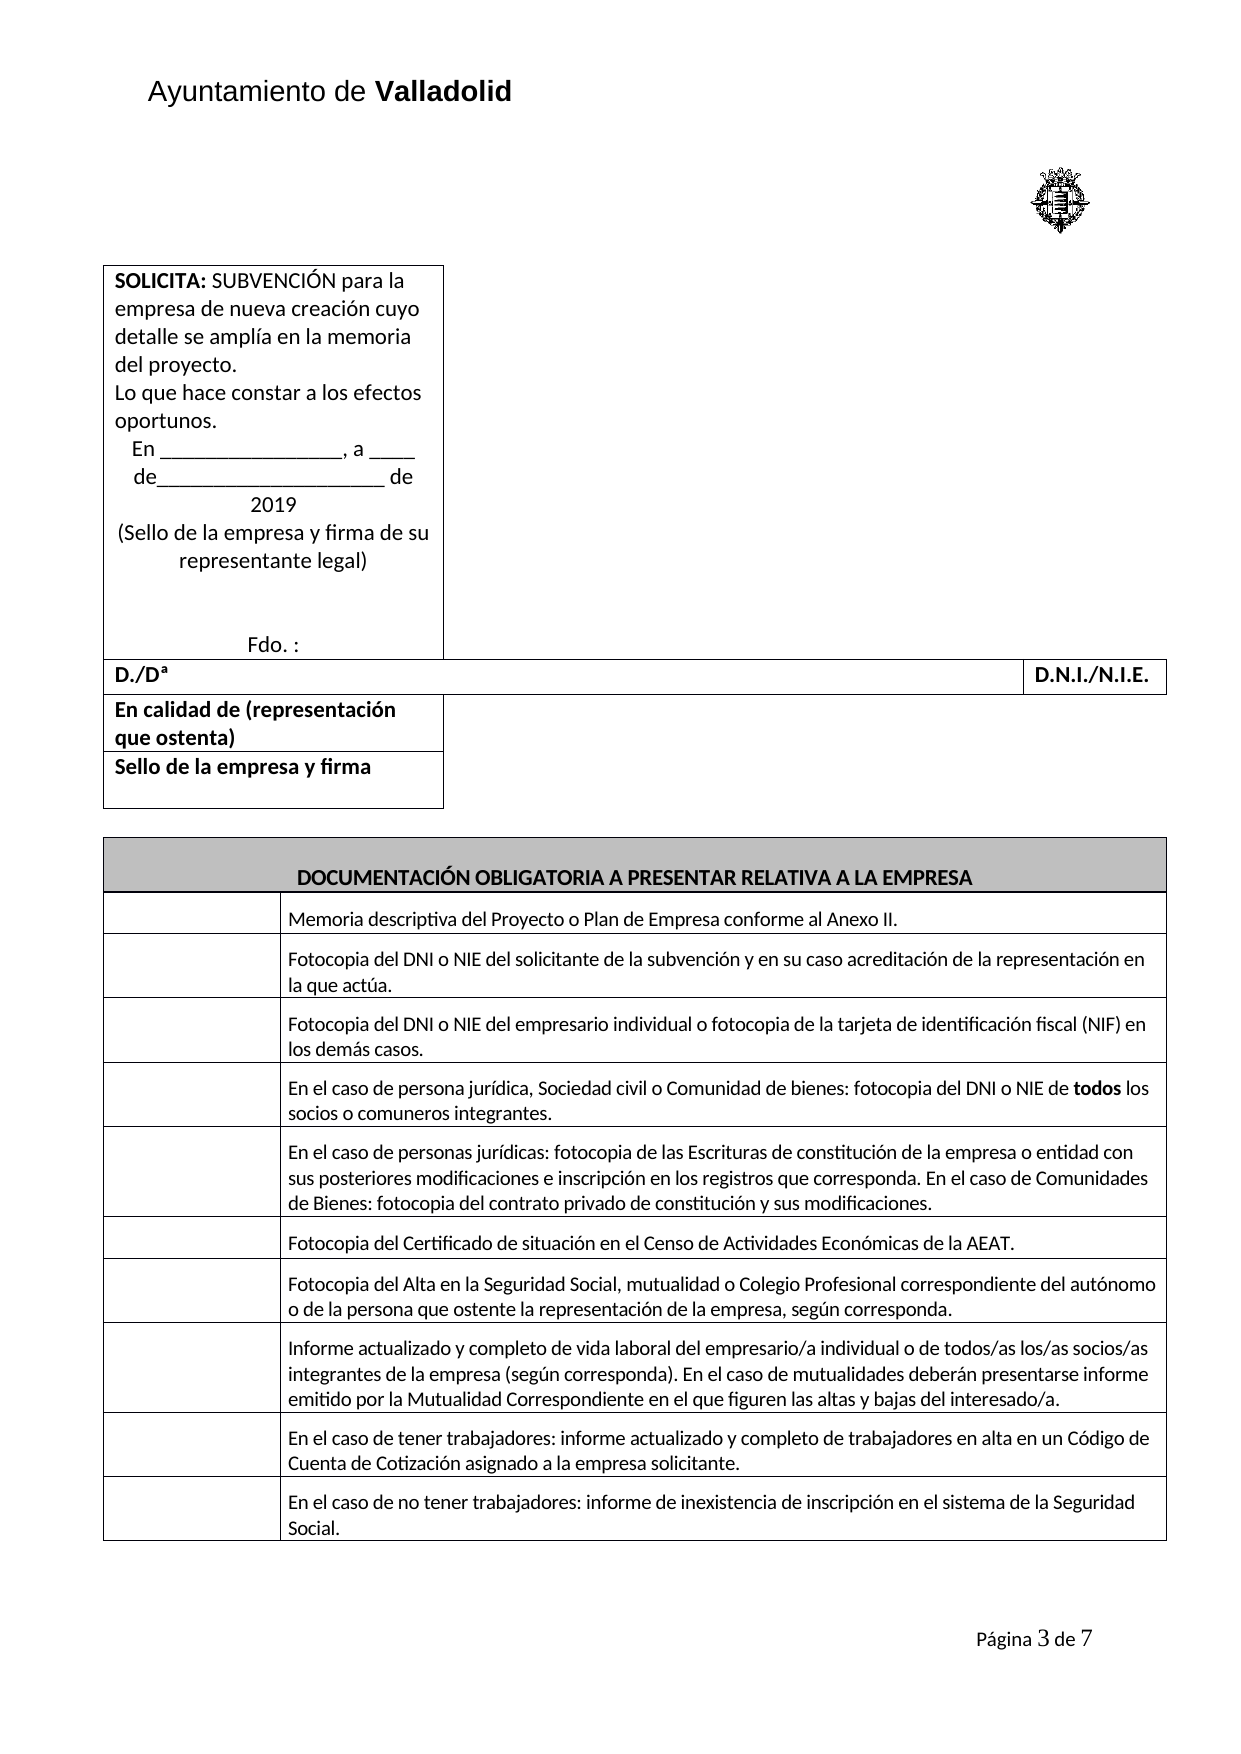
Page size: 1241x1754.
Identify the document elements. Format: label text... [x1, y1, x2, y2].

table_cell En el caso de tener trabajadores: informe actualizado y completo de trabajadores en alta en un Código de Cuenta de Cotización asignado a la empresa solicitante. [281, 1413, 1166, 1476]
picture [1028, 164, 1093, 237]
table_cell Fotocopia del Certificado de situación en el Censo de Actividades Económicas de la AEAT. [281, 1217, 1166, 1257]
table_cell Fotocopia del DNI o NIE del solicitante de la subvención y en su caso acreditación de la representación en la que actúa. [281, 934, 1166, 997]
table_cell [104, 893, 280, 933]
table_cell [104, 1413, 280, 1476]
table_header DOCUMENTACIÓN OBLIGATORIA A PRESENTAR RELATIVA A LA EMPRESA [104, 838, 1166, 891]
table_cell [104, 998, 280, 1062]
table_cell Efectúa la siguiente DECLARACION RESPONSABLE: Que conoce y acepta las condiciones de la convocatoria de subvención y sus correspondientes bases. Que la entidad solicitante no se encuentra sancionada penal ni administrativamente con la pérdida de la posibilidad de obtención de subvenciones o ayudas públicas, ni está incursa en prohibición legal alguna que la inhabilite para ello. Que cumple con la regla de minimis, conforme a lo que establece el reglamento (UE) 1407/2013 de la Comisión, de 18 de diciembre, publicado en el Diario Oficial de la Unión Europea de 24 de diciembre de 2013, a las ayudas de minimis. Que reúne los requisitos de la presente convocatoria y no se halla incursa en ninguna de las prohibiciones legalmente establecidas para obtener la condición de beneficiario en concreto, apartados 2 y 3 del artículo 13 de la Ley 38/2003, de 17 de noviembre, General de Subvenciones. Que la empresa SÍ / NO (marcar lo que proceda) pertenece a un grupo empresarial. En caso afirmativo cumplimenta la Declaración responsable de la página 3. SOLICITA: SUBVENCIÓN para la empresa de nueva creación cuyo detalle se amplía en la memoria del proyecto. Lo que hace constar a los efectos oportunos. En ________________, a ____ de____________________ de 2019 (Sello de la empresa y firma de su representante legal) Fdo. : [104, 266, 443, 659]
table_cell [104, 1323, 280, 1412]
table_cell [104, 934, 280, 997]
table_cell D./Dª [104, 660, 1023, 694]
table_cell En el caso de persona jurídica, Sociedad civil o Comunidad de bienes: fotocopia del DNI o NIE de todos los socios o comuneros integrantes. [281, 1063, 1166, 1126]
table_cell En el caso de no tener trabajadores: informe de inexistencia de inscripción en el sistema de la Seguridad Social. [281, 1477, 1166, 1540]
table_cell [104, 1217, 280, 1257]
table_cell [104, 1127, 280, 1216]
table_cell Fotocopia del Alta en la Seguridad Social, mutualidad o Colegio Profesional correspondiente del autónomo o de la persona que ostente la representación de la empresa, según corresponda. [281, 1259, 1166, 1322]
table_cell D.N.I./N.I.E. [1024, 660, 1166, 694]
table_cell En calidad de (representación que ostenta) [104, 695, 443, 751]
table_cell Fotocopia del DNI o NIE del empresario individual o fotocopia de la tarjeta de identificación fiscal (NIF) en los demás casos. [281, 998, 1166, 1062]
table_cell Memoria descriptiva del Proyecto o Plan de Empresa conforme al Anexo II. [281, 893, 1166, 933]
table_cell Sello de la empresa y firma [104, 752, 443, 808]
table_cell [104, 1477, 280, 1540]
table_cell En el caso de personas jurídicas: fotocopia de las Escrituras de constitución de la empresa o entidad con sus posteriores modificaciones e inscripción en los registros que corresponda. En el caso de Comunidades de Bienes: fotocopia del contrato privado de constitución y sus modificaciones. [281, 1127, 1166, 1216]
table_cell [104, 1063, 280, 1126]
table_cell Informe actualizado y completo de vida laboral del empresario/a individual o de todos/as los/as socios/as integrantes de la empresa (según corresponda). En el caso de mutualidades deberán presentarse informe emitido por la Mutualidad Correspondiente en el que figuren las altas y bajas del interesado/a. [281, 1323, 1166, 1412]
table_cell [104, 1259, 280, 1322]
